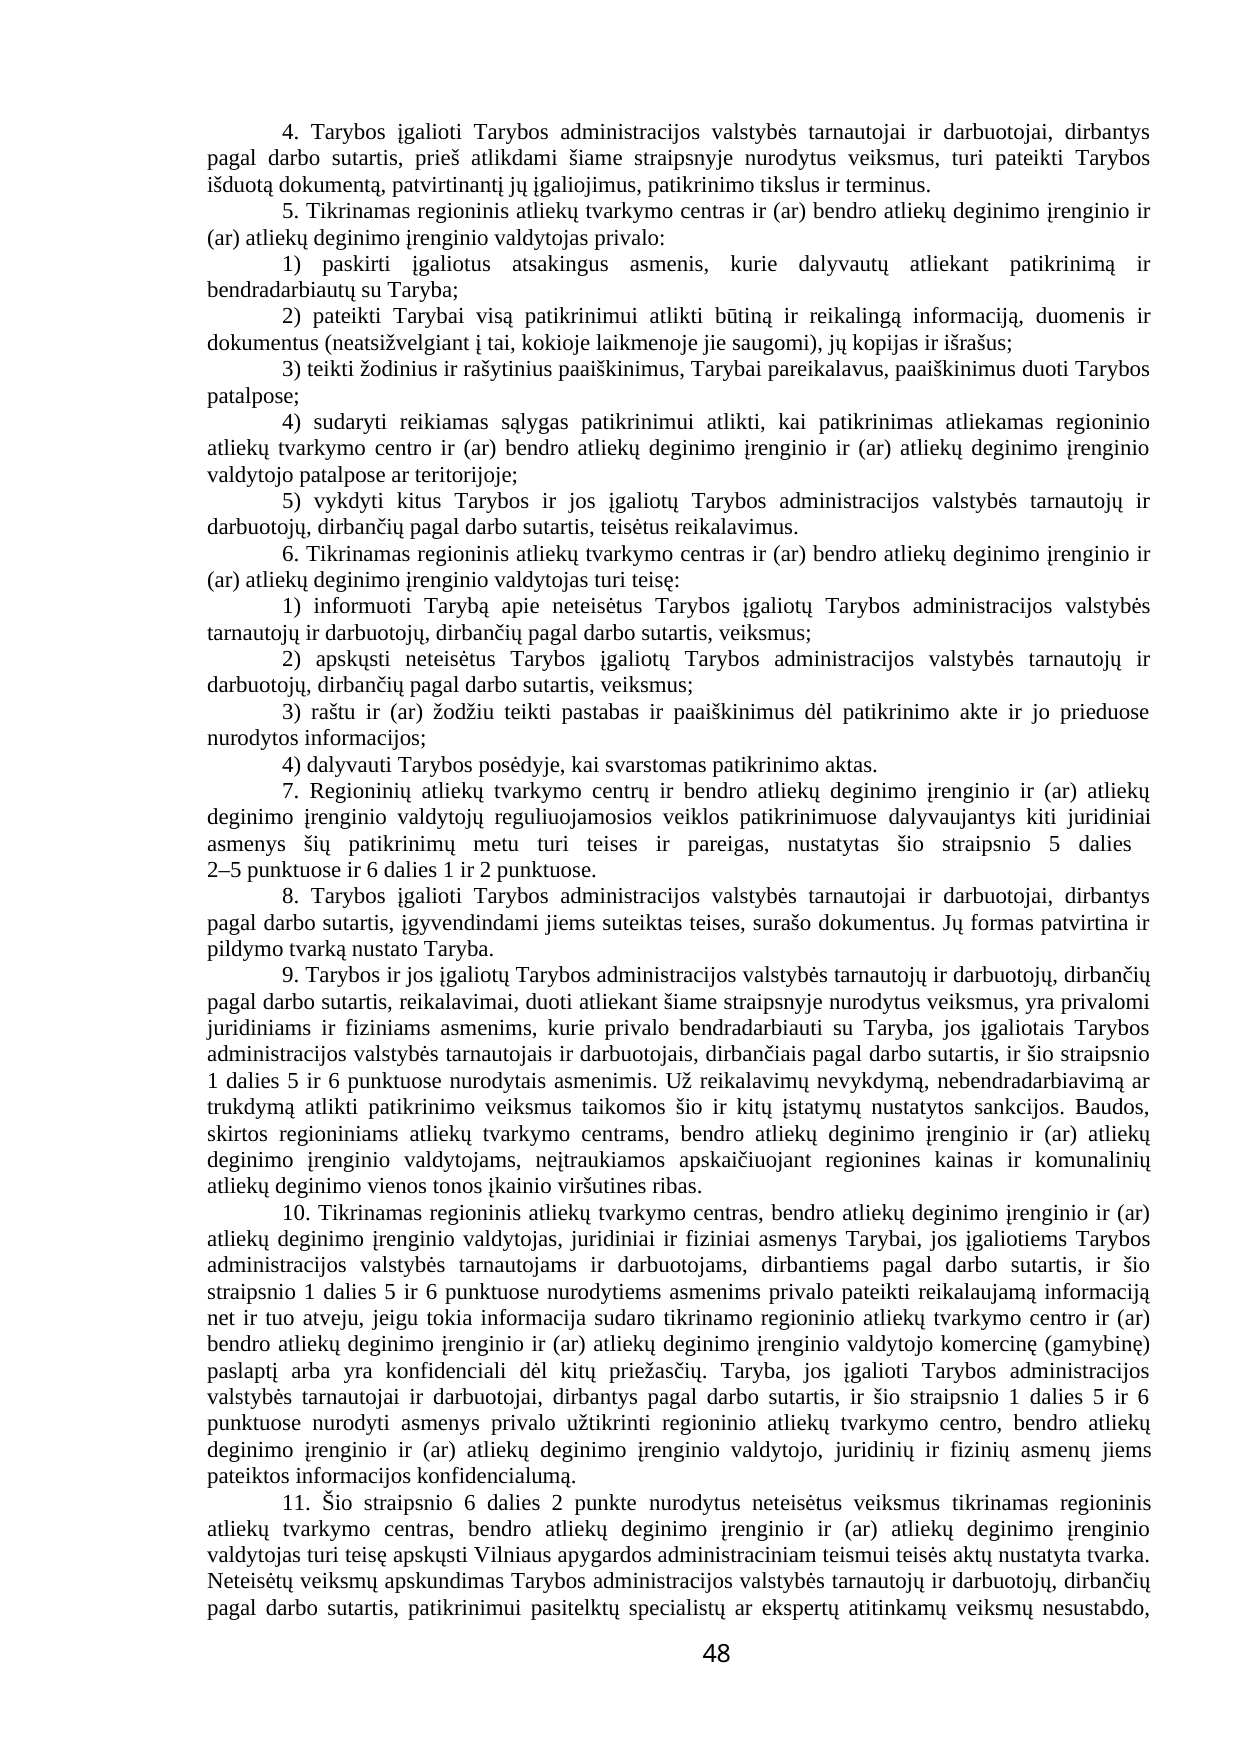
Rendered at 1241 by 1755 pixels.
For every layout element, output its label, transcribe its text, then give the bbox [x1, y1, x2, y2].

text 4) sudaryti reikiamas sąlygas patikrinimui atlikti, kai patikrinimas atliekamas regioninio atliekų tvarkymo centro ir (ar) bendro atliekų deginimo įrenginio ir (ar) atliekų deginimo įrenginio valdytojo patalpose ar teritorijoje; [207, 408, 1152, 487]
text 4. Tarybos įgalioti Tarybos administracijos valstybės tarnautojai ir darbuotojai, dirbantys pagal darbo sutartis, prieš atlikdami šiame straipsnyje nurodytus veiksmus, turi pateikti Tarybos išduotą dokumentą, patvirtinantį jų įgaliojimus, patikrinimo tikslus ir terminus. [207, 118, 1152, 197]
text 9. Tarybos ir jos įgaliotų Tarybos administracijos valstybės tarnautojų ir darbuotojų, dirbančių pagal darbo sutartis, reikalavimai, duoti atliekant šiame straipsnyje nurodytus veiksmus, yra privalomi juridiniams ir fiziniams asmenims, kurie privalo bendradarbiauti su Taryba, jos įgaliotais Tarybos administracijos valstybės tarnautojais ir darbuotojais, dirbančiais pagal darbo sutartis, ir šio straipsnio 1 dalies 5 ir 6 punktuose nurodytais asmenimis. Už reikalavimų nevykdymą, nebendradarbiavimą ar trukdymą atlikti patikrinimo veiksmus taikomos šio ir kitų įstatymų nustatytos sankcijos. Baudos, skirtos regioniniams atliekų tvarkymo centrams, bendro atliekų deginimo įrenginio ir (ar) atliekų deginimo įrenginio valdytojams, neįtraukiamos apskaičiuojant regionines kainas ir komunalinių atliekų deginimo vienos tonos įkainio viršutines ribas. [207, 961, 1152, 1199]
text 3) raštu ir (ar) žodžiu teikti pastabas ir paaiškinimus dėl patikrinimo akte ir jo prieduose nurodytos informacijos; [207, 698, 1152, 751]
text 5) vykdyti kitus Tarybos ir jos įgaliotų Tarybos administracijos valstybės tarnautojų ir darbuotojų, dirbančių pagal darbo sutartis, teisėtus reikalavimus. [207, 487, 1152, 540]
text 7. Regioninių atliekų tvarkymo centrų ir bendro atliekų deginimo įrenginio ir (ar) atliekų deginimo įrenginio valdytojų reguliuojamosios veiklos patikrinimuose dalyvaujantys kiti juridiniai asmenys šių patikrinimų metu turi teises ir pareigas, nustatytas šio straipsnio 5 dalies 2–5 punktuose ir 6 dalies 1 ir 2 punktuose. [207, 777, 1152, 882]
text 4) dalyvauti Tarybos posėdyje, kai svarstomas patikrinimo aktas. [207, 751, 1152, 777]
text 11. Šio straipsnio 6 dalies 2 punkte nurodytus neteisėtus veiksmus tikrinamas regioninis atliekų tvarkymo centras, bendro atliekų deginimo įrenginio ir (ar) atliekų deginimo įrenginio valdytojas turi teisę apskųsti Vilniaus apygardos administraciniam teismui teisės aktų nustatyta tvarka. Neteisėtų veiksmų apskundimas Tarybos administracijos valstybės tarnautojų ir darbuotojų, dirbančių pagal darbo sutartis, patikrinimui pasitelktų specialistų ar ekspertų atitinkamų veiksmų nesustabdo, [207, 1488, 1152, 1620]
text 2) apskųsti neteisėtus Tarybos įgaliotų Tarybos administracijos valstybės tarnautojų ir darbuotojų, dirbančių pagal darbo sutartis, veiksmus; [207, 645, 1152, 698]
text 1) informuoti Tarybą apie neteisėtus Tarybos įgaliotų Tarybos administracijos valstybės tarnautojų ir darbuotojų, dirbančių pagal darbo sutartis, veiksmus; [207, 592, 1152, 645]
text 10. Tikrinamas regioninis atliekų tvarkymo centras, bendro atliekų deginimo įrenginio ir (ar) atliekų deginimo įrenginio valdytojas, juridiniai ir fiziniai asmenys Tarybai, jos įgaliotiems Tarybos administracijos valstybės tarnautojams ir darbuotojams, dirbantiems pagal darbo sutartis, ir šio straipsnio 1 dalies 5 ir 6 punktuose nurodytiems asmenims privalo pateikti reikalaujamą informaciją net ir tuo atveju, jeigu tokia informacija sudaro tikrinamo regioninio atliekų tvarkymo centro ir (ar) bendro atliekų deginimo įrenginio ir (ar) atliekų deginimo įrenginio valdytojo komercinę (gamybinę) paslaptį arba yra konfidenciali dėl kitų priežasčių. Taryba, jos įgalioti Tarybos administracijos valstybės tarnautojai ir darbuotojai, dirbantys pagal darbo sutartis, ir šio straipsnio 1 dalies 5 ir 6 punktuose nurodyti asmenys privalo užtikrinti regioninio atliekų tvarkymo centro, bendro atliekų deginimo įrenginio ir (ar) atliekų deginimo įrenginio valdytojo, juridinių ir fizinių asmenų jiems pateiktos informacijos konfidencialumą. [207, 1199, 1152, 1488]
text 3) teikti žodinius ir rašytinius paaiškinimus, Tarybai pareikalavus, paaiškinimus duoti Tarybos patalpose; [207, 355, 1152, 408]
text 1) paskirti įgaliotus atsakingus asmenis, kurie dalyvautų atliekant patikrinimą ir bendradarbiautų su Taryba; [207, 250, 1152, 303]
text 2) pateikti Tarybai visą patikrinimui atlikti būtiną ir reikalingą informaciją, duomenis ir dokumentus (neatsižvelgiant į tai, kokioje laikmenoje jie saugomi), jų kopijas ir išrašus; [207, 303, 1152, 355]
text 6. Tikrinamas regioninis atliekų tvarkymo centras ir (ar) bendro atliekų deginimo įrenginio ir (ar) atliekų deginimo įrenginio valdytojas turi teisę: [207, 540, 1152, 592]
text 8. Tarybos įgalioti Tarybos administracijos valstybės tarnautojai ir darbuotojai, dirbantys pagal darbo sutartis, įgyvendindami jiems suteiktas teises, surašo dokumentus. Jų formas patvirtina ir pildymo tvarką nustato Taryba. [207, 882, 1152, 961]
text 5. Tikrinamas regioninis atliekų tvarkymo centras ir (ar) bendro atliekų deginimo įrenginio ir (ar) atliekų deginimo įrenginio valdytojas privalo: [207, 197, 1152, 250]
